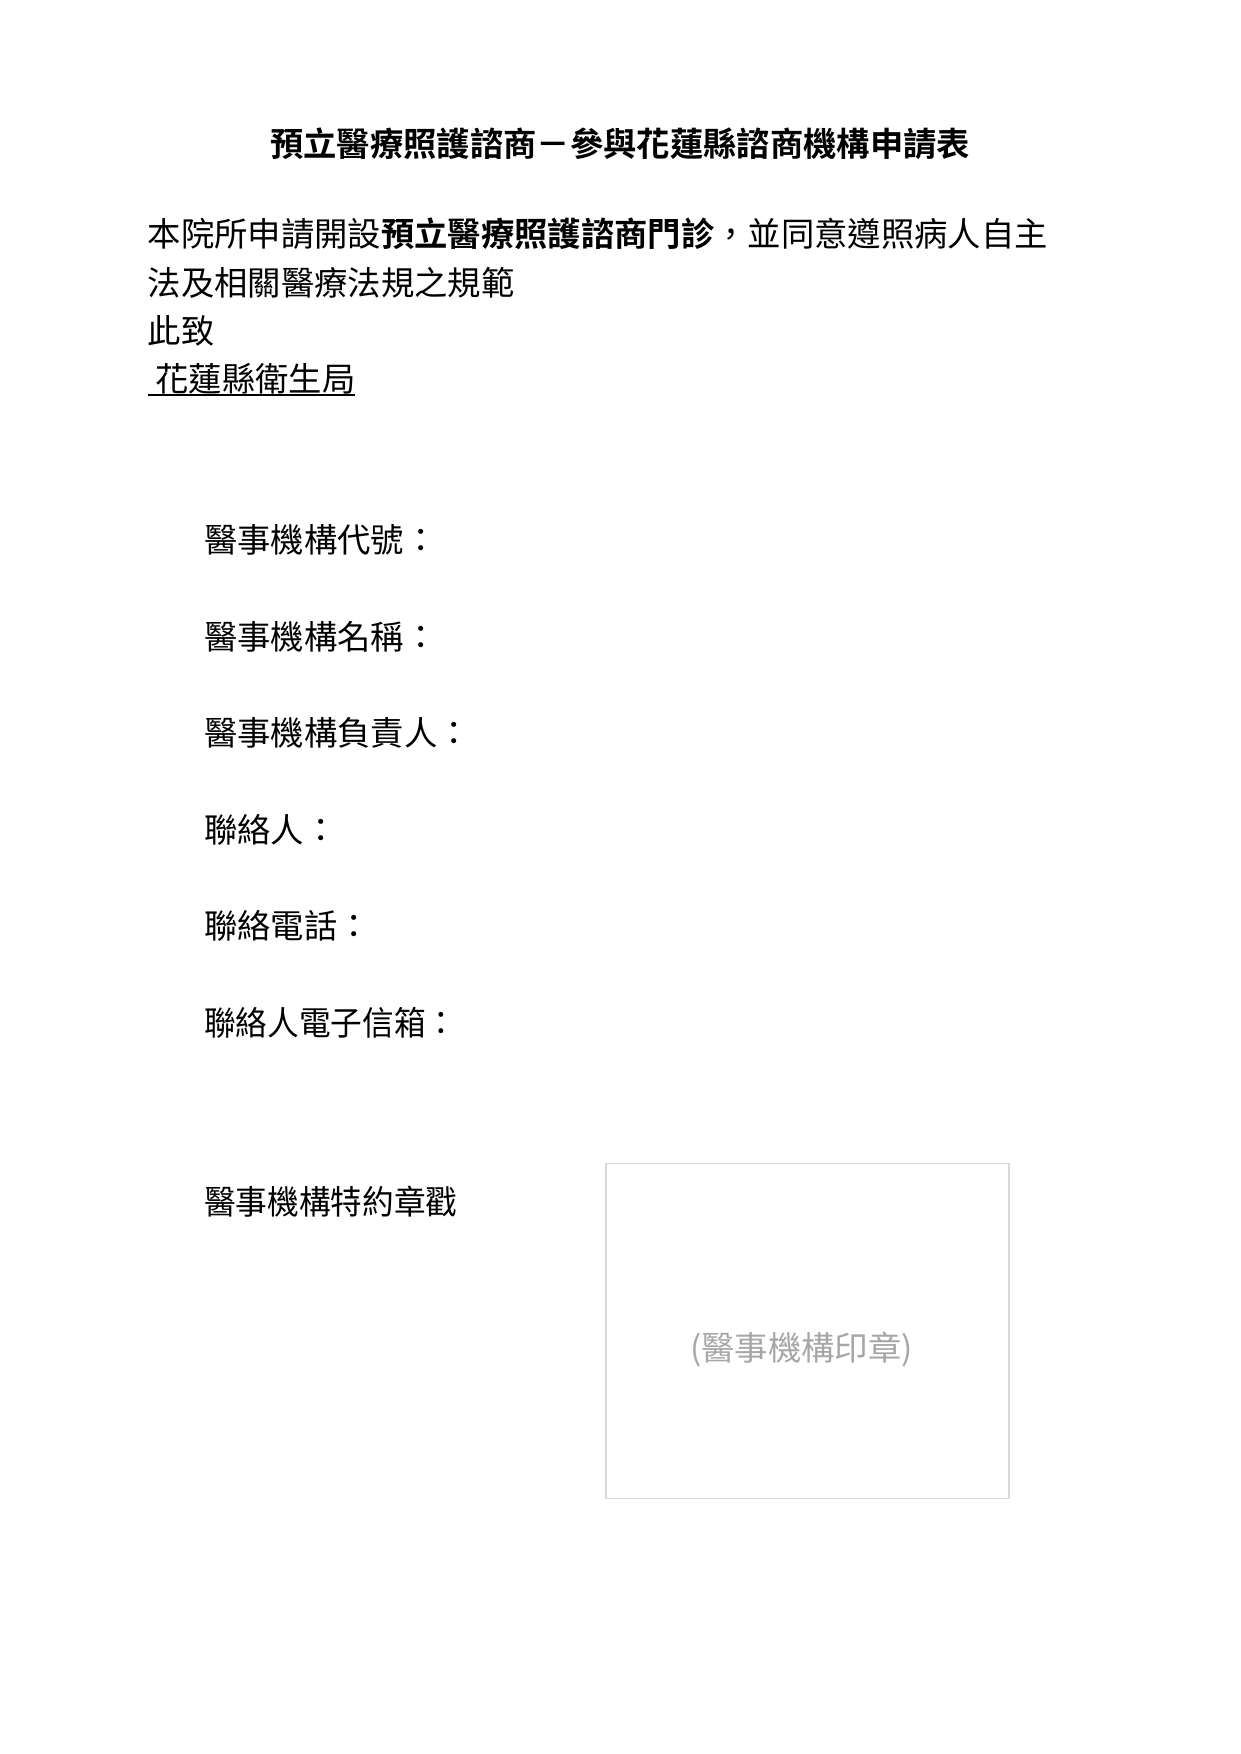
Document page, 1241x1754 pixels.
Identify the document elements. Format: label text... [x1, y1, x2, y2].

text 醫事機構負責人： [204, 707, 1078, 755]
text (醫事機構印章) [690, 1321, 1009, 1370]
text 醫事機構名稱： [204, 611, 1078, 659]
text 醫事機構特約章戳 [204, 1176, 605, 1224]
subtitle 本院所申請開設預立醫療照護諮商門診，並同意遵照病人自主法及相關醫療法規之規範 [148, 208, 1053, 304]
subtitle 花蓮縣衛生局 [148, 353, 1053, 401]
text [607, 1176, 1008, 1224]
text 聯絡人電子信箱： [204, 996, 1092, 1044]
subtitle 此致 [148, 304, 1053, 353]
text [1010, 1176, 1092, 1224]
text 醫事機構代號： [204, 514, 1078, 562]
text 聯絡人： [204, 803, 1078, 852]
text 預立醫療照護諮商－參與花蓮縣諮商機構申請表 [147, 118, 1092, 166]
text 聯絡電話： [204, 900, 1092, 948]
